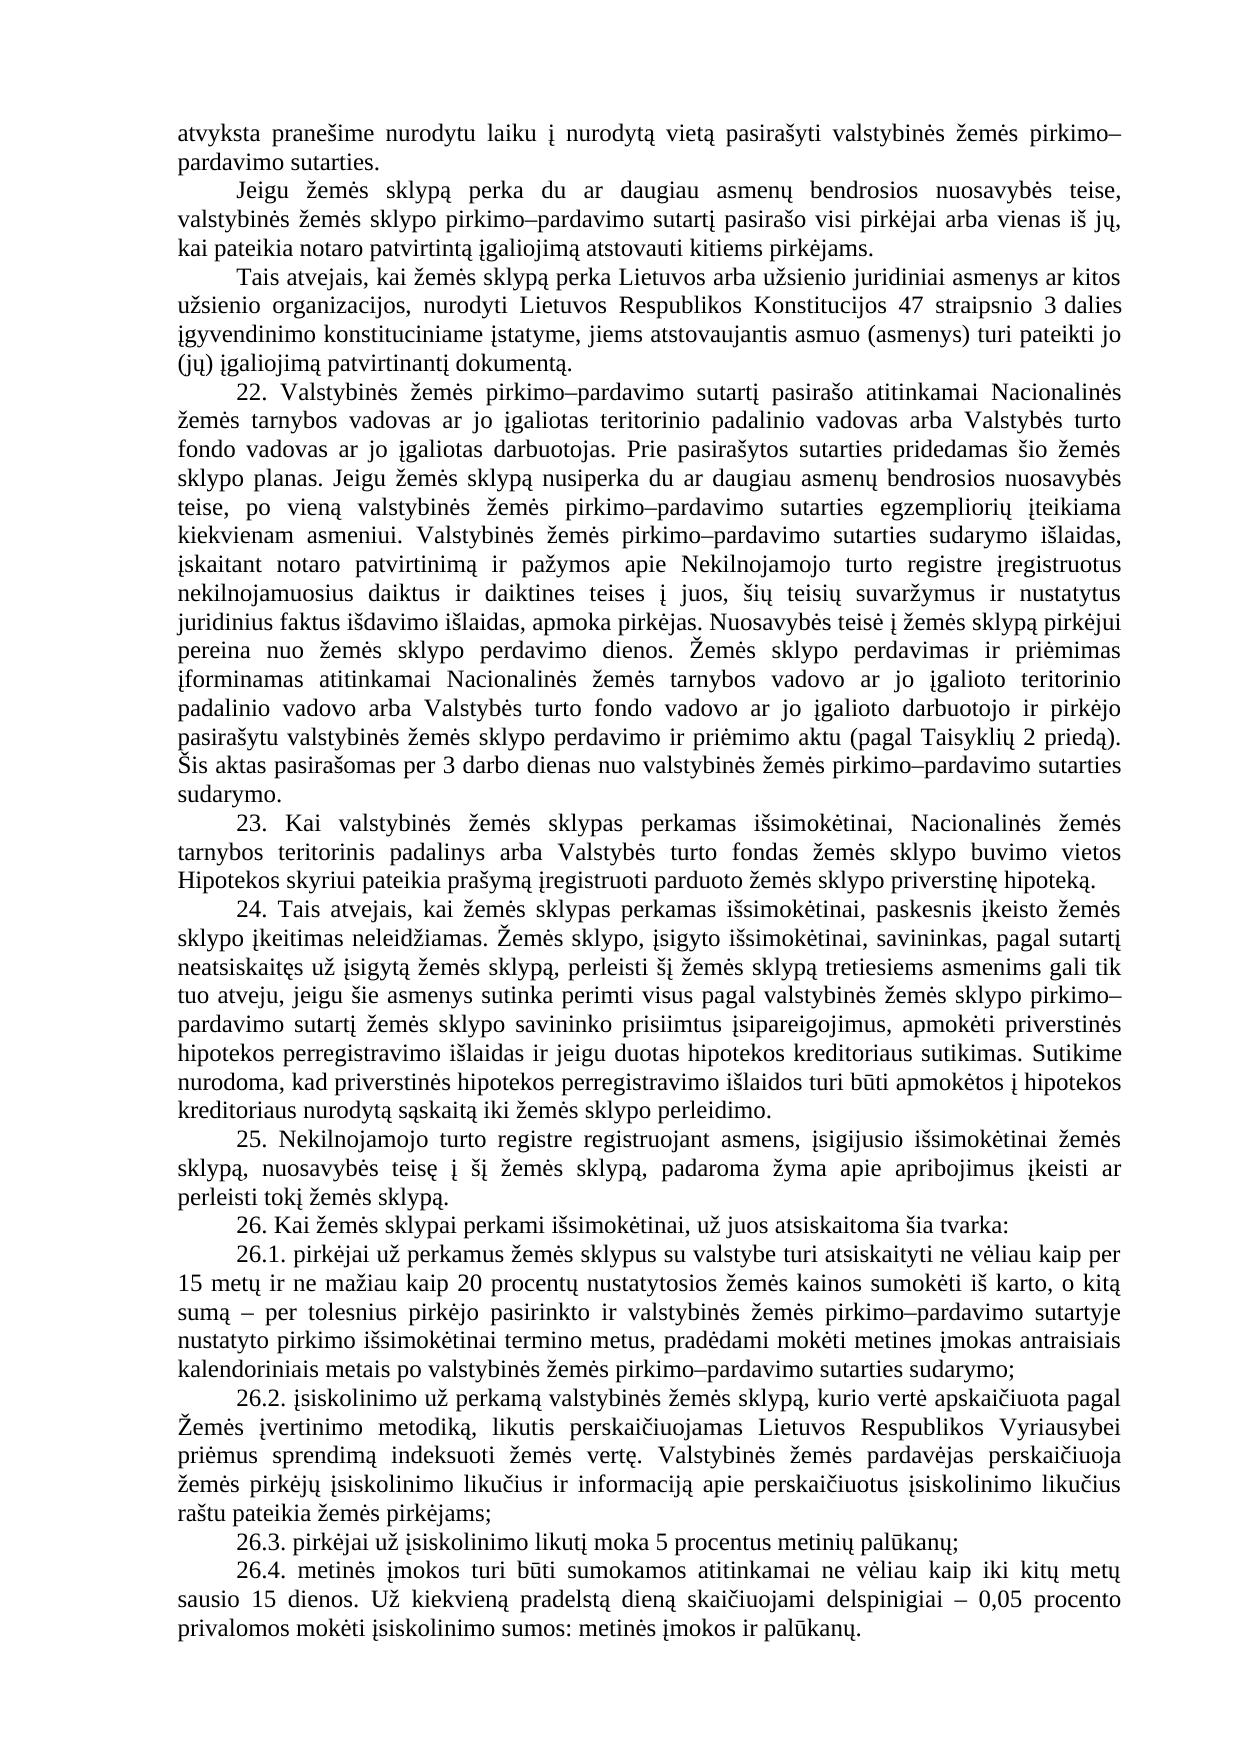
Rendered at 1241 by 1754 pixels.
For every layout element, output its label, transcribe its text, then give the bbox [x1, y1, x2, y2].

text Jeigu žemės sklypą perka du ar daugiau asmenų bendrosios nuosavybės teise, valstybinės žemės sklypo pirkimo–pardavimo sutartį pasirašo visi pirkėjai arba vienas iš jų, kai pateikia notaro patvirtintą įgaliojimą atstovauti kitiems pirkėjams. [177, 176, 1122, 262]
text 25. Nekilnojamojo turto registre registruojant asmens, įsigijusio išsimokėtinai žemės sklypą, nuosavybės teisę į šį žemės sklypą, padaroma žyma apie apribojimus įkeisti ar perleisti tokį žemės sklypą. [177, 1124, 1122, 1211]
text 26.4. metinės įmokos turi būti sumokamos atitinkamai ne vėliau kaip iki kitų metų sausio 15 dienos. Už kiekvieną pradelstą dieną skaičiuojami delspinigiai – 0,05 procento privalomos mokėti įsiskolinimo sumos: metinės įmokos ir palūkanų. [177, 1556, 1122, 1642]
text 26. Kai žemės sklypai perkami išsimokėtinai, už juos atsiskaitoma šia tvarka: [177, 1211, 1122, 1239]
text 23. Kai valstybinės žemės sklypas perkamas išsimokėtinai, Nacionalinės žemės tarnybos teritorinis padalinys arba Valstybės turto fondas žemės sklypo buvimo vietos Hipotekos skyriui pateikia prašymą įregistruoti parduoto žemės sklypo priverstinę hipoteką. [177, 808, 1122, 894]
text atvyksta pranešime nurodytu laiku į nurodytą vietą pasirašyti valstybinės žemės pirkimo–pardavimo sutarties. [177, 118, 1122, 176]
text 22. Valstybinės žemės pirkimo–pardavimo sutartį pasirašo atitinkamai Nacionalinės žemės tarnybos vadovas ar jo įgaliotas teritorinio padalinio vadovas arba Valstybės turto fondo vadovas ar jo įgaliotas darbuotojas. Prie pasirašytos sutarties pridedamas šio žemės sklypo planas. Jeigu žemės sklypą nusiperka du ar daugiau asmenų bendrosios nuosavybės teise, po vieną valstybinės žemės pirkimo–pardavimo sutarties egzempliorių įteikiama kiekvienam asmeniui. Valstybinės žemės pirkimo–pardavimo sutarties sudarymo išlaidas, įskaitant notaro patvirtinimą ir pažymos apie Nekilnojamojo turto registre įregistruotus nekilnojamuosius daiktus ir daiktines teises į juos, šių teisių suvaržymus ir nustatytus juridinius faktus išdavimo išlaidas, apmoka pirkėjas. Nuosavybės teisė į žemės sklypą pirkėjui pereina nuo žemės sklypo perdavimo dienos. Žemės sklypo perdavimas ir priėmimas įforminamas atitinkamai Nacionalinės žemės tarnybos vadovo ar jo įgalioto teritorinio padalinio vadovo arba Valstybės turto fondo vadovo ar jo įgalioto darbuotojo ir pirkėjo pasirašytu valstybinės žemės sklypo perdavimo ir priėmimo aktu (pagal Taisyklių 2 priedą). Šis aktas pasirašomas per 3 darbo dienas nuo valstybinės žemės pirkimo–pardavimo sutarties sudarymo. [177, 377, 1122, 808]
text 26.2. įsiskolinimo už perkamą valstybinės žemės sklypą, kurio vertė apskaičiuota pagal Žemės įvertinimo metodiką, likutis perskaičiuojamas Lietuvos Respublikos Vyriausybei priėmus sprendimą indeksuoti žemės vertę. Valstybinės žemės pardavėjas perskaičiuoja žemės pirkėjų įsiskolinimo likučius ir informaciją apie perskaičiuotus įsiskolinimo likučius raštu pateikia žemės pirkėjams; [177, 1383, 1122, 1527]
text Tais atvejais, kai žemės sklypą perka Lietuvos arba užsienio juridiniai asmenys ar kitos užsienio organizacijos, nurodyti Lietuvos Respublikos Konstitucijos 47 straipsnio 3 dalies įgyvendinimo konstituciniame įstatyme, jiems atstovaujantis asmuo (asmenys) turi pateikti jo (jų) įgaliojimą patvirtinantį dokumentą. [177, 262, 1122, 377]
text 26.1. pirkėjai už perkamus žemės sklypus su valstybe turi atsiskaityti ne vėliau kaip per 15 metų ir ne mažiau kaip 20 procentų nustatytosios žemės kainos sumokėti iš karto, o kitą sumą – per tolesnius pirkėjo pasirinkto ir valstybinės žemės pirkimo–pardavimo sutartyje nustatyto pirkimo išsimokėtinai termino metus, pradėdami mokėti metines įmokas antraisiais kalendoriniais metais po valstybinės žemės pirkimo–pardavimo sutarties sudarymo; [177, 1239, 1122, 1383]
text 26.3. pirkėjai už įsiskolinimo likutį moka 5 procentus metinių palūkanų; [177, 1527, 1122, 1556]
text 24. Tais atvejais, kai žemės sklypas perkamas išsimokėtinai, paskesnis įkeisto žemės sklypo įkeitimas neleidžiamas. Žemės sklypo, įsigyto išsimokėtinai, savininkas, pagal sutartį neatsiskaitęs už įsigytą žemės sklypą, perleisti šį žemės sklypą tretiesiems asmenims gali tik tuo atveju, jeigu šie asmenys sutinka perimti visus pagal valstybinės žemės sklypo pirkimo–pardavimo sutartį žemės sklypo savininko prisiimtus įsipareigojimus, apmokėti priverstinės hipotekos perregistravimo išlaidas ir jeigu duotas hipotekos kreditoriaus sutikimas. Sutikime nurodoma, kad priverstinės hipotekos perregistravimo išlaidos turi būti apmokėtos į hipotekos kreditoriaus nurodytą sąskaitą iki žemės sklypo perleidimo. [177, 894, 1122, 1124]
